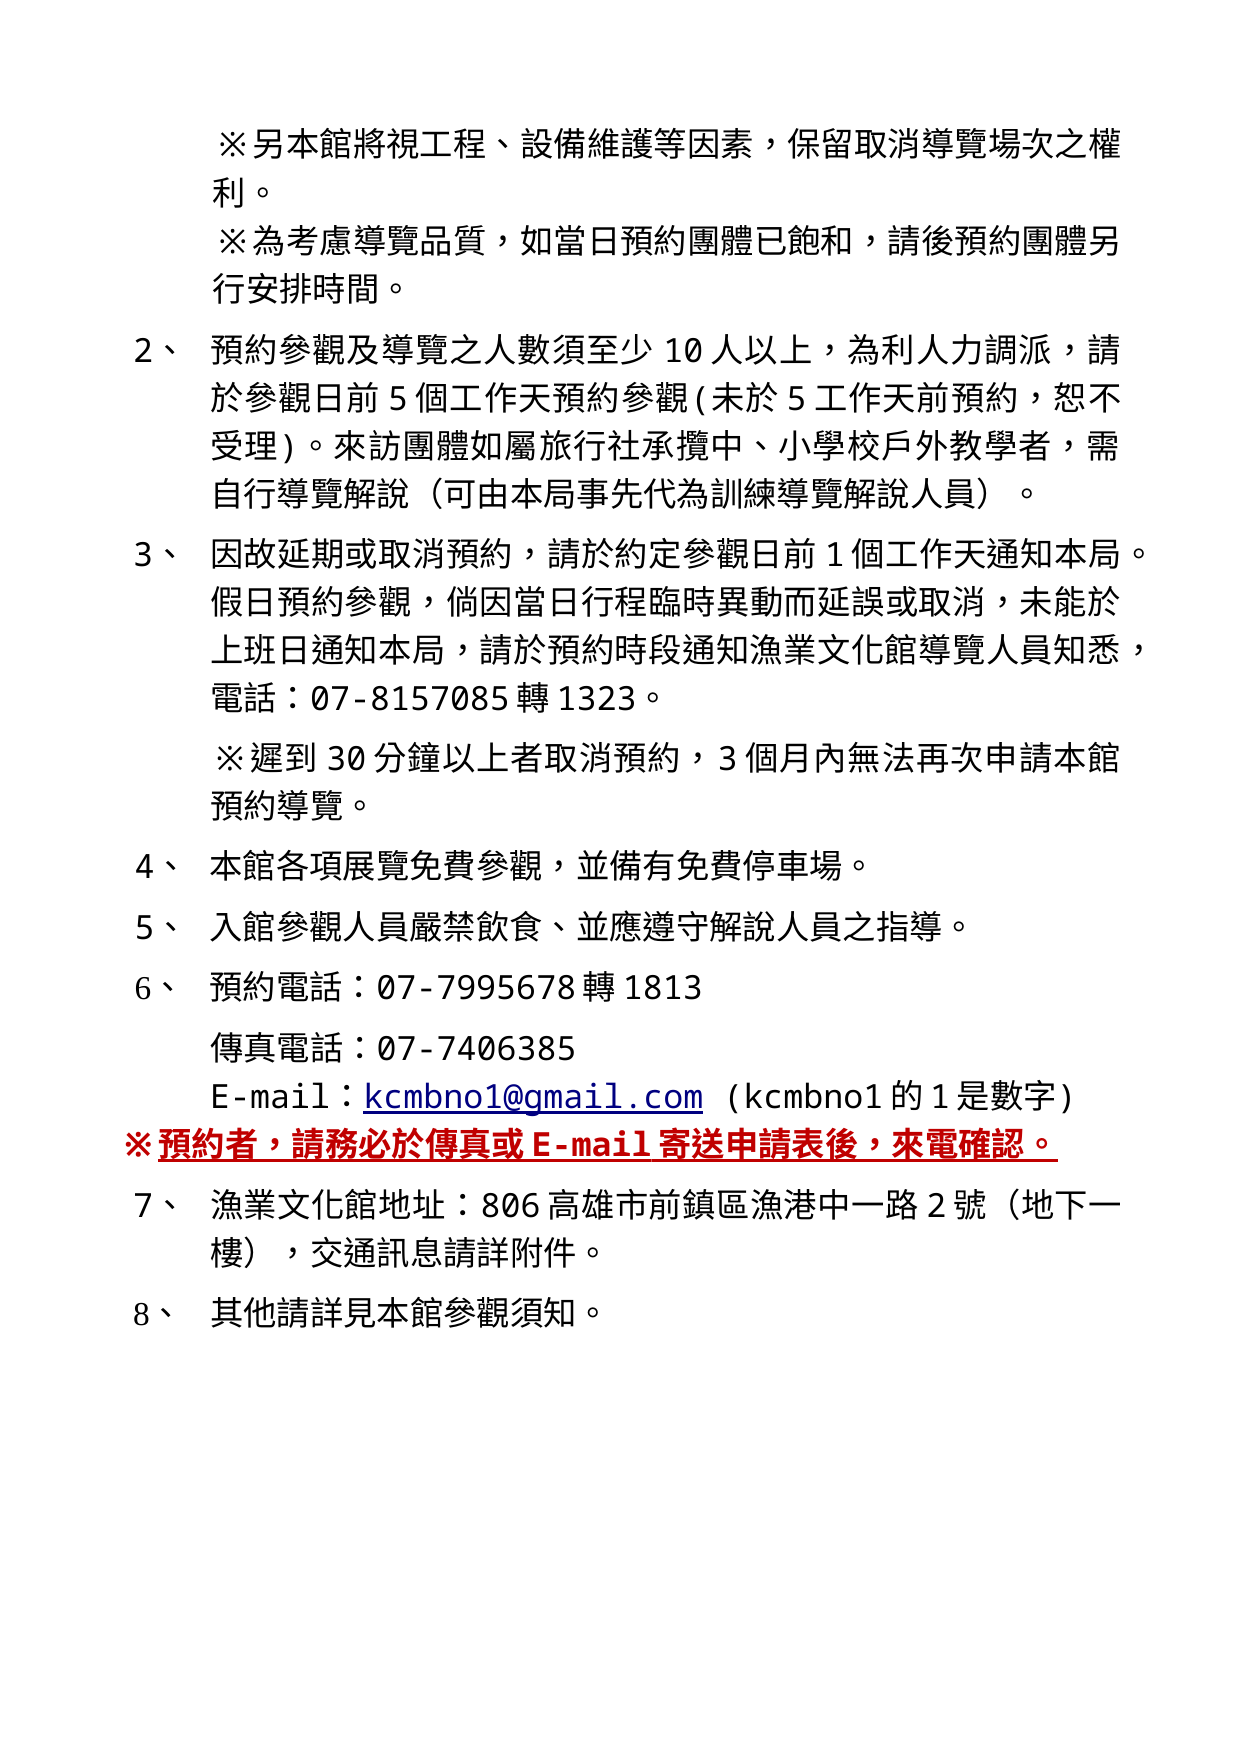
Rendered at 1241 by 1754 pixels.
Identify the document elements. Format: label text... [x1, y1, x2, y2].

list 漁業文化館地址：806高雄市前鎮區漁港中一路2號（地下一樓），交通訊息請詳附件。 [133, 1179, 1122, 1275]
list 因故延期或取消預約，請於約定參觀日前1個工作天通知本局。假日預約參觀，倘因當日行程臨時異動而延誤或取消，未能於上班日通知本局，請於預約時段通知漁業文化館導覽人員知悉，電話：07-8157085轉1323。 [133, 528, 1122, 720]
list 本館各項展覽免費參觀，並備有免費停車場。 [134, 841, 1122, 888]
list 預約電話：07-7995678轉1813 [134, 961, 1122, 1009]
text 傳真電話：07-7406385 [210, 1022, 1122, 1070]
list 其他請詳見本館參觀須知。 [133, 1287, 1122, 1335]
text E-mail：kcmbno1@gmail.com (kcmbno1的1是數字) [160, 1070, 1122, 1118]
text ※另本館將視工程、設備維護等因素，保留取消導覽場次之權利。 [213, 118, 1122, 215]
text ※預約者，請務必於傳真或E-mail寄送申請表後，來電確認。 [118, 1118, 1122, 1167]
text ※遲到30分鐘以上者取消預約，3個月內無法再次申請本館預約導覽。 [210, 732, 1122, 828]
list 入館參觀人員嚴禁飲食、並應遵守解說人員之指導。 [134, 901, 1122, 949]
list 預約參觀及導覽之人數須至少10人以上，為利人力調派，請於參觀日前5個工作天預約參觀(未於5工作天前預約，恕不受理)。來訪團體如屬旅行社承攬中、小學校戶外教學者，需自行導覽解說（可由本局事先代為訓練導覽解說人員）。 [133, 324, 1122, 516]
text ※為考慮導覽品質，如當日預約團體已飽和，請後預約團體另行安排時間。 [213, 215, 1122, 311]
